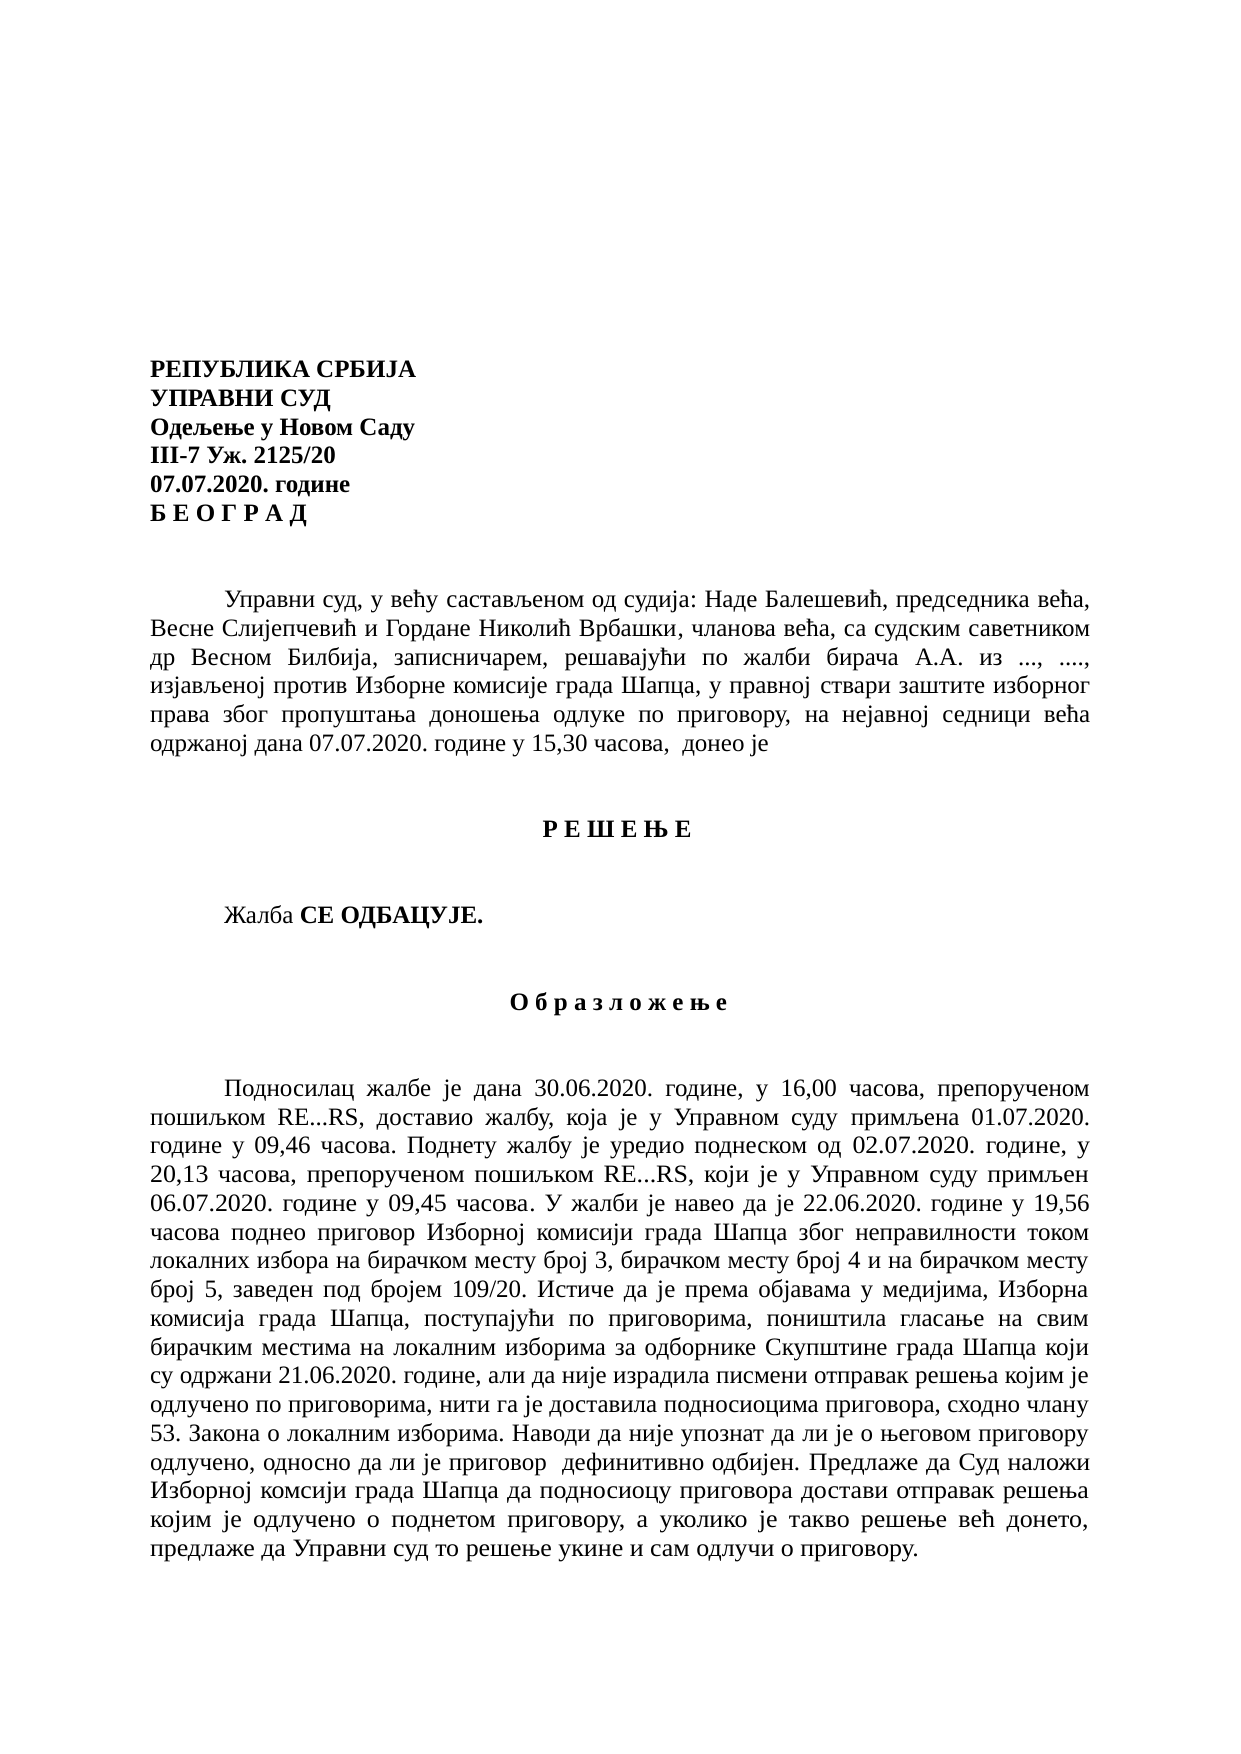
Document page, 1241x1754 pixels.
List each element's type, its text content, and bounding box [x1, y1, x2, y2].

text III-7 Уж. 2125/20 [150, 440, 1090, 469]
text Б Е О Г Р А Д [150, 498, 1090, 527]
text РЕПУБЛИКА СРБИЈА [150, 148, 1090, 383]
text Управни суд, у већу састављеном од судија: Наде Балешевић, председника већа, Весне Слијепчевић и Гордане Николић Врбашки, чланова већа, са судским саветником др Весном Билбија, записничарем, решавајући по жалби бирача А.А. из ..., ...., изјављеној против Изборне комисије града Шапца, у правној ствари заштите изборног права због пропуштања доношења одлуке по приговору, на нејавној седници већа одржаној дана 07.07.2020. године у 15,30 часова, донео је [150, 584, 1090, 757]
text Жалба СЕ ОДБАЦУЈЕ. [150, 900, 1090, 929]
text О б р а з л о ж е њ е [150, 987, 1090, 1015]
text Одељење у Новом Саду [150, 412, 1090, 440]
text 07.07.2020. године [150, 469, 1090, 498]
text УПРАВНИ СУД [150, 383, 1090, 412]
text Подносилац жалбе је дана 30.06.2020. године, у 16,00 часова, препорученом пошиљком RE...RS, доставио жалбу, која је у Управном суду примљена 01.07.2020. године у 09,46 часова. Поднету жалбу је уредио поднеском од 02.07.2020. године, у 20,13 часова, препорученом пошиљком RE...RS, који је у Управном суду примљен 06.07.2020. године у 09,45 часова. У жалби је навео да је 22.06.2020. године у 19,56 часова поднео приговор Изборној комисији града Шапца због неправилности током локалних избора на бирачком месту број 3, бирачком месту број 4 и на бирачком месту број 5, заведен под бројем 109/20. Истиче да је према објавама у медијима, Изборна комисија града Шапца, поступајући по приговорима, поништила гласање на свим бирачким местима на локалним изборима за одборнике Скупштине града Шапца који су одржани 21.06.2020. године, али да није израдила писмени отправак решења којим је одлучено по приговорима, нити га је доставила подносиоцима приговора, сходно члану 53. Закона о локалним изборима. Наводи да није упознат да ли је о његовом приговору одлучено, односно да ли је приговор дефинитивно одбијен. Предлаже да Суд наложи Изборној комсији града Шапца да подносиоцу приговора достави отправак решења којим је одлучено о поднетом приговору, а уколико је такво решење већ донето, предлаже да Управни суд то решење укине и сам одлучи о приговору. [150, 1073, 1090, 1562]
text Р Е Ш Е Њ Е [150, 814, 1090, 843]
